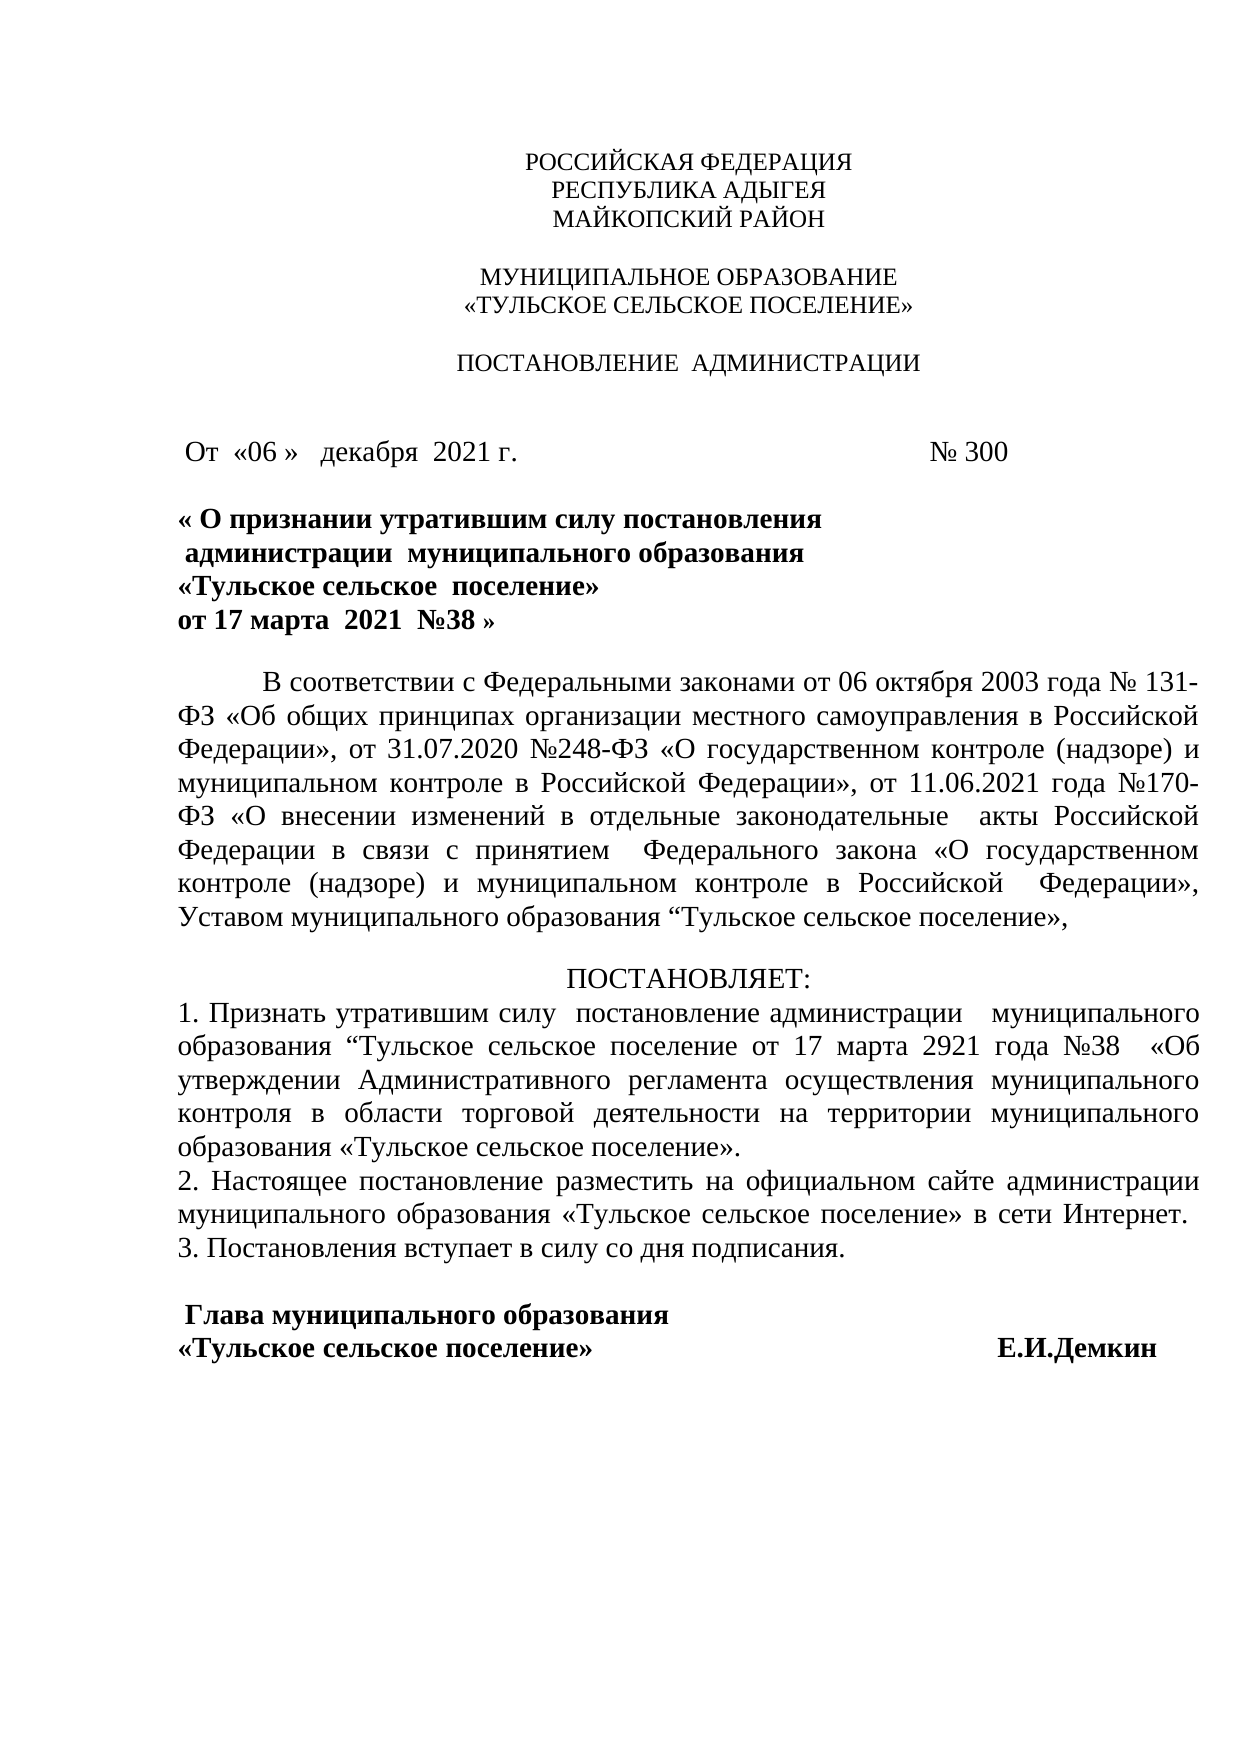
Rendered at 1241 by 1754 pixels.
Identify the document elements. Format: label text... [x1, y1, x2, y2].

text ПОСТАНОВЛЯЕТ: [177, 961, 1200, 995]
text РЕСПУБЛИКА АДЫГЕЯ [177, 176, 1200, 204]
text 1. Признать утратившим силу постановление администрации муниципального образования “Тульское сельское поселение от 17 марта 2921 года №38 «Об утверждении Административного регламента осуществления муниципального контроля в области торговой деятельности на территории муниципального образования «Тульское сельское поселение». [177, 995, 1200, 1163]
text В соответствии с Федеральными законами от 06 октября 2003 года № 131-ФЗ «Об общих принципах организации местного самоуправления в Российской Федерации», от 31.07.2020 №248-ФЗ «О государственном контроле (надзоре) и муниципальном контроле в Российской Федерации», от 11.06.2021 года №170-ФЗ «О внесении изменений в отдельные законодательные акты Российской Федерации в связи с принятием Федерального закона «О государственном контроле (надзоре) и муниципальном контроле в Российской Федерации», Уставом муниципального образования “Тульское сельское поселение», [177, 664, 1200, 933]
text «Тульское сельское поселение» Е.И.Демкин [177, 1330, 1200, 1397]
subtitle От «06 » декабря 2021 г. № 300 [177, 434, 1200, 468]
text МУНИЦИПАЛЬНОЕ ОБРАЗОВАНИЕ [177, 262, 1200, 291]
text МАЙКОПСКИЙ РАЙОН [177, 204, 1200, 233]
text ПОСТАНОВЛЕНИЕ АДМИНИСТРАЦИИ [177, 348, 1200, 377]
text «Тульское сельское поселение» [177, 568, 1200, 602]
text « О признании утратившим силу постановления [177, 501, 1200, 535]
text администрации муниципального образования [177, 535, 1200, 568]
text «ТУЛЬСКОЕ СЕЛЬСКОЕ ПОСЕЛЕНИЕ» [177, 291, 1200, 319]
text Глава муниципального образования [177, 1297, 1200, 1330]
text РОССИЙСКАЯ ФЕДЕРАЦИЯ [177, 147, 1200, 176]
text 2. Настоящее постановление разместить на официальном сайте администрации муниципального образования «Тульское сельское поселение» в сети Интернет. 3. Постановления вступает в силу со дня подписания. [177, 1163, 1200, 1263]
text от 17 марта 2021 №38 » [177, 602, 1200, 636]
